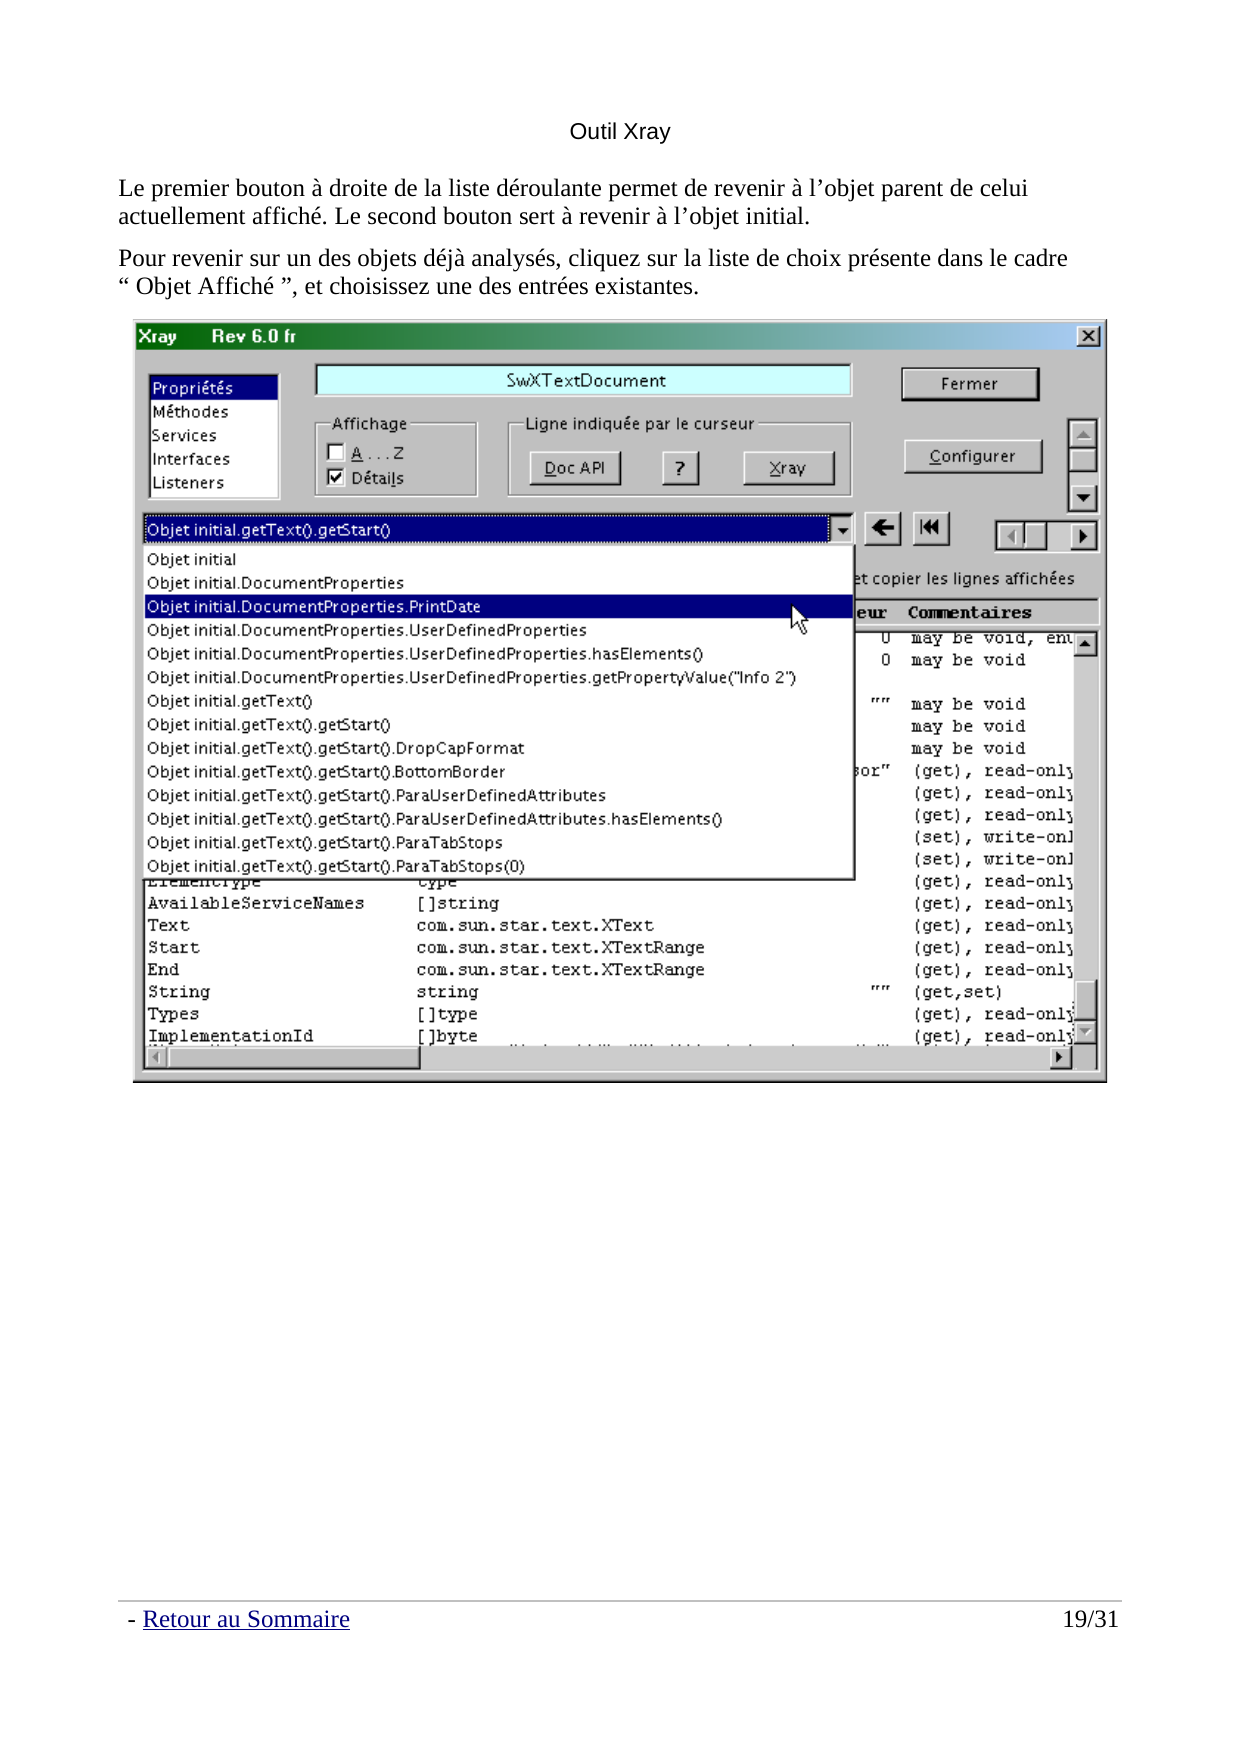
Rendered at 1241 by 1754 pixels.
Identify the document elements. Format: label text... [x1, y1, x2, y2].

text Le premier bouton à droite de la liste déroulante permet de revenir à l’objet parent de celui actuellement affiché. Le second bouton sert à revenir à l’objet initial. [118, 174, 1122, 230]
text Pour revenir sur un des objets déjà analysés, cliquez sur la liste de choix présente dans le cadre “ Objet Affiché ”, et choisissez une des entrées existantes. [118, 244, 1122, 300]
picture [132, 319, 1108, 1083]
